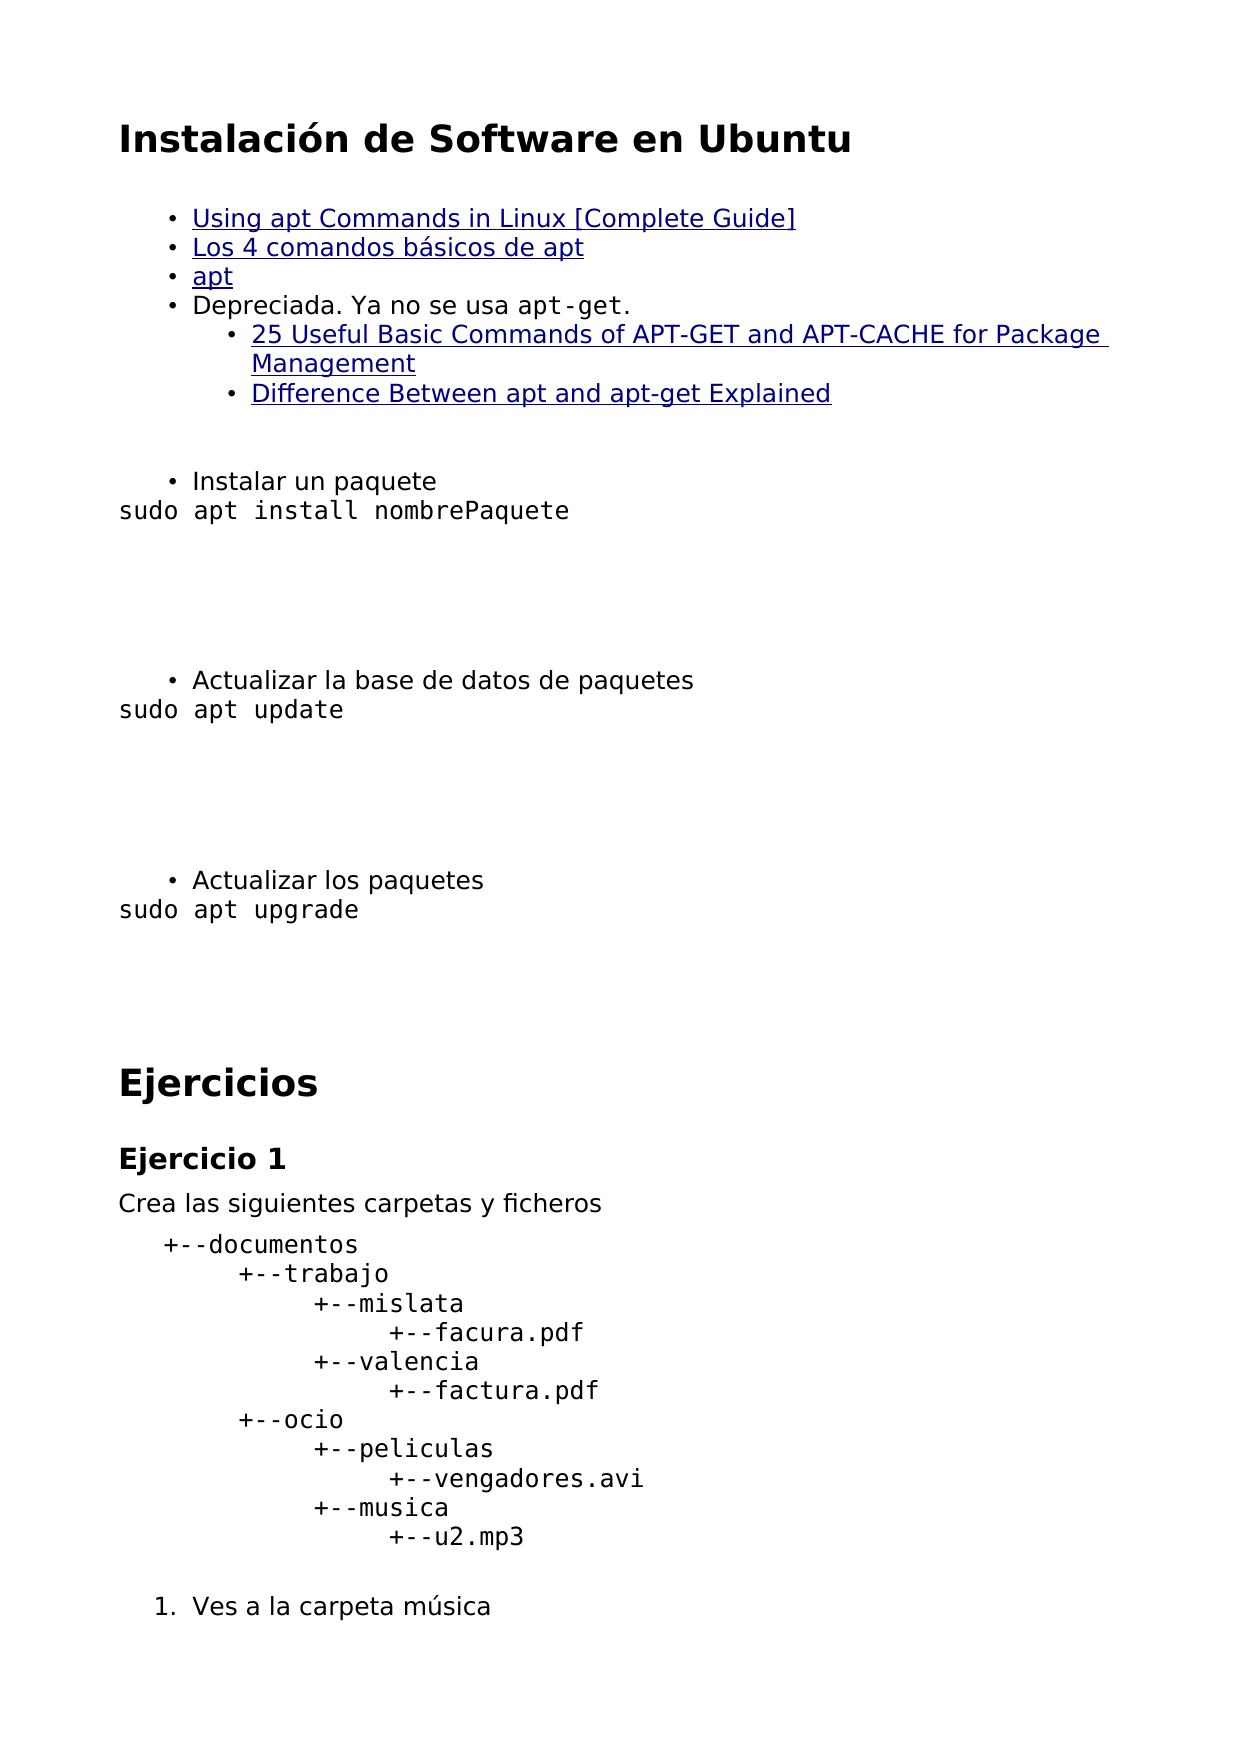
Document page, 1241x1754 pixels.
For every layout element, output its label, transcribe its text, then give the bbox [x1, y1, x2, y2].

text sudo apt update [118, 696, 1122, 725]
list Actualizar los paquetes [177, 866, 1122, 895]
list Los 4 comandos básicos de apt [177, 233, 1122, 262]
text Crea las siguientes carpetas y ficheros [118, 1189, 1122, 1218]
list Using apt Commands in Linux [Complete Guide] [177, 204, 1122, 233]
list Depreciada. Ya no se usa apt-get. [177, 291, 1122, 320]
list 25 Useful Basic Commands of APT-GET and APT-CACHE for Package Management [236, 320, 1122, 379]
list Instalar un paquete [177, 467, 1122, 496]
list Actualizar la base de datos de paquetes [177, 666, 1122, 696]
list apt [177, 262, 1122, 291]
subtitle Ejercicio 1 [118, 1142, 1122, 1176]
list Difference Between apt and apt-get Explained [236, 379, 1122, 408]
subtitle Instalación de Software en Ubuntu [118, 118, 1122, 162]
text sudo apt upgrade [118, 895, 1122, 924]
subtitle Ejercicios [118, 1061, 1122, 1105]
text +--documentos +--trabajo +--mislata +--facura.pdf +--valencia +--factura.pdf +--ocio +--peliculas +--vengadores.avi +--musica +--u2.mp3 [118, 1230, 1122, 1551]
list Ves a la carpeta música [177, 1592, 1122, 1622]
text sudo apt install nombrePaquete [118, 496, 1122, 525]
